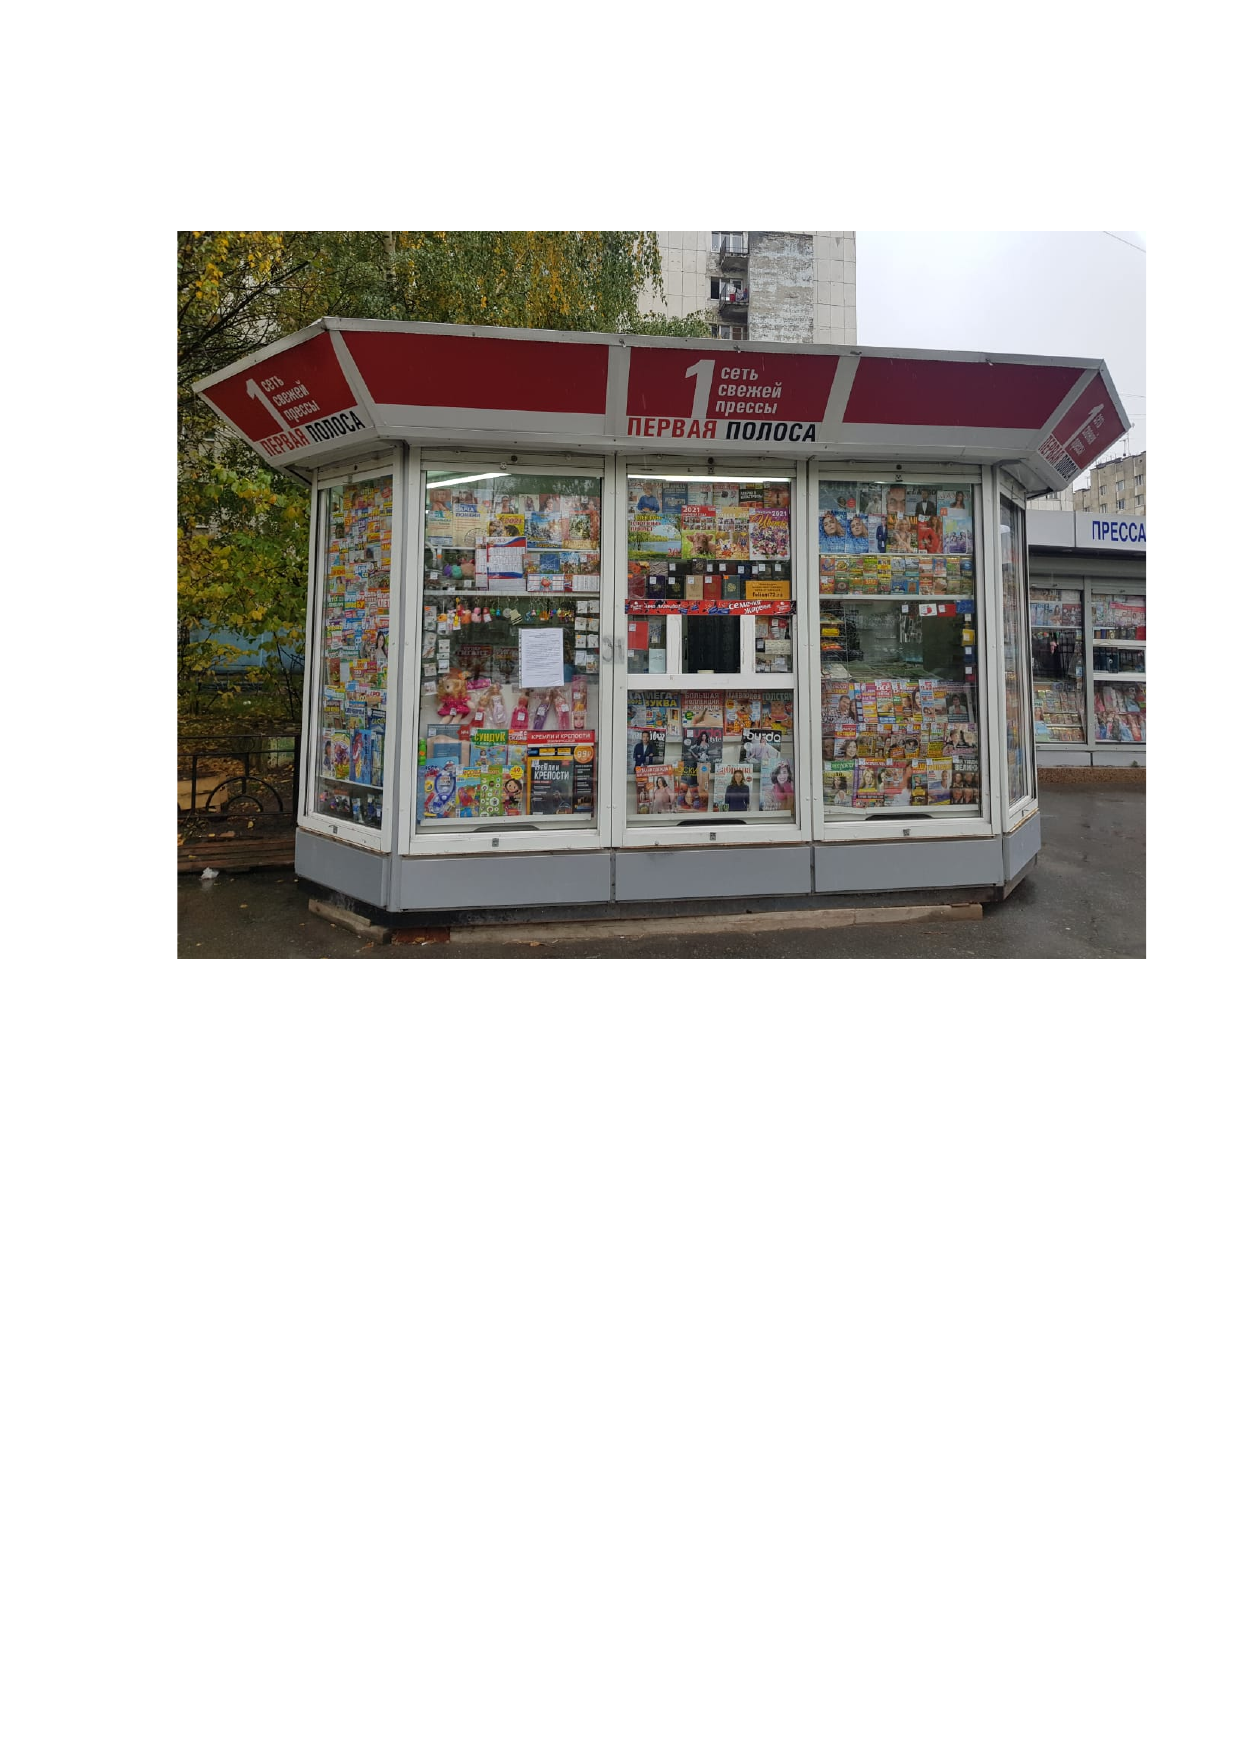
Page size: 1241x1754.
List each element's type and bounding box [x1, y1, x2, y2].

picture [177, 231, 1147, 959]
